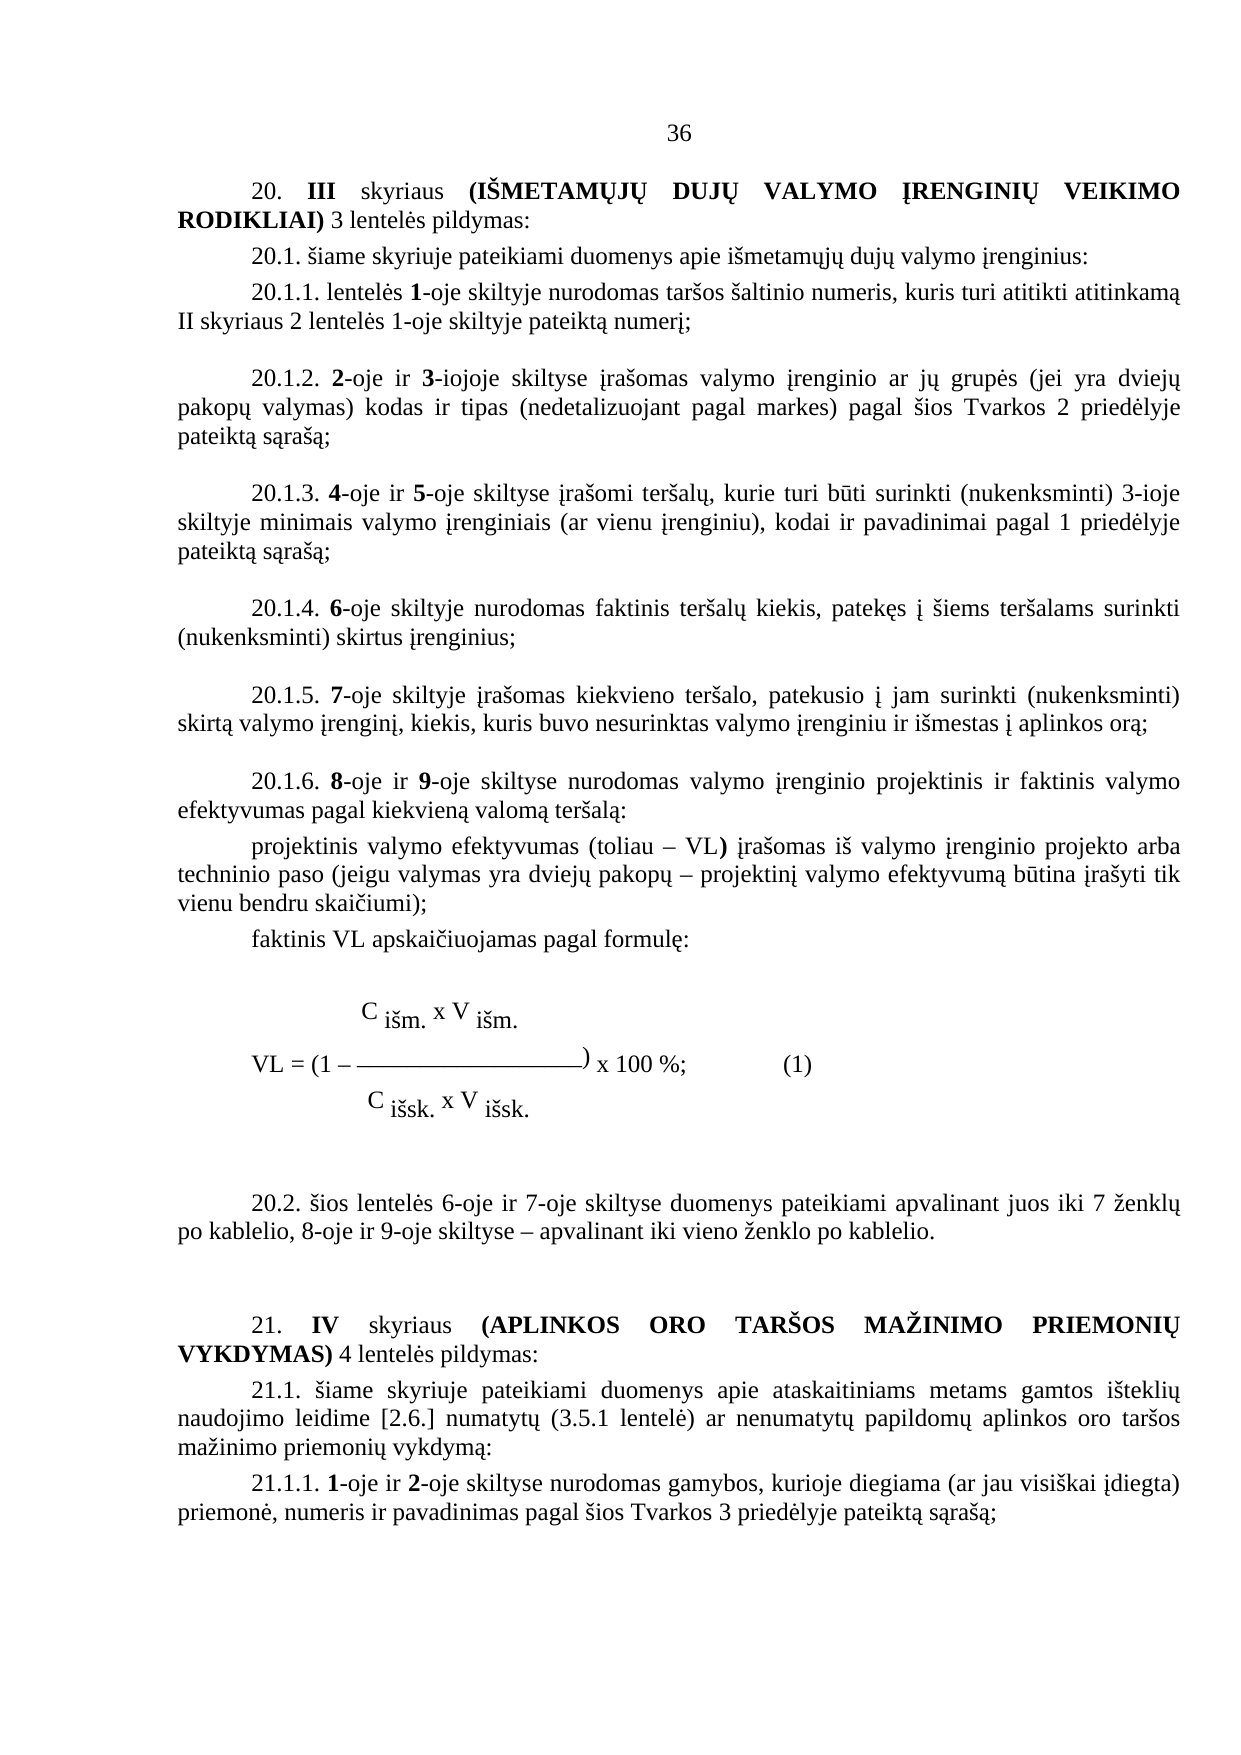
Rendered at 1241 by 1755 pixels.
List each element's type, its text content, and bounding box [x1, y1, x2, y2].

text C išm. x V išm. [177, 996, 1181, 1034]
text 20.1.5. 7-oje skiltyje įrašomas kiekvieno teršalo, patekusio į jam surinkti (nukenksminti) skirtą valymo įrenginį, kiekis, kuris buvo nesurinktas valymo įrenginiu ir išmestas į aplinkos orą; [177, 680, 1181, 737]
text projektinis valymo efektyvumas (toliau – VL) įrašomas iš valymo įrenginio projekto arba techninio paso (jeigu valymas yra dviejų pakopų – projektinį valymo efektyvumą būtina įrašyti tik vienu bendru skaičiumi); [177, 831, 1181, 917]
text 20.1. šiame skyriuje pateikiami duomenys apie išmetamųjų dujų valymo įrenginius: [177, 241, 1181, 270]
text faktinis VL apskaičiuojamas pagal formulę: [177, 924, 1181, 953]
text 20.1.1. lentelės 1-oje skiltyje nurodomas taršos šaltinio numeris, kuris turi atitikti atitinkamą II skyriaus 2 lentelės 1-oje skiltyje pateiktą numerį; [177, 277, 1181, 335]
text VL = (1 – __________________) x 100 %; (1) [177, 1041, 1181, 1078]
text 20.1.6. 8-oje ir 9-oje skiltyse nurodomas valymo įrenginio projektinis ir faktinis valymo efektyvumas pagal kiekvieną valomą teršalą: [177, 766, 1181, 823]
text 20.1.3. 4-oje ir 5-oje skiltyse įrašomi teršalų, kurie turi būti surinkti (nukenksminti) 3-ioje skiltyje minimais valymo įrenginiais (ar vienu įrenginiu), kodai ir pavadinimai pagal 1 priedėlyje pateiktą sąrašą; [177, 478, 1181, 565]
text 20.1.4. 6-oje skiltyje nurodomas faktinis teršalų kiekis, patekęs į šiems teršalams surinkti (nukenksminti) skirtus įrenginius; [177, 593, 1181, 651]
text 21.1.1. 1-oje ir 2-oje skiltyse nurodomas gamybos, kurioje diegiama (ar jau visiškai įdiegta) priemonė, numeris ir pavadinimas pagal šios Tvarkos 3 priedėlyje pateiktą sąrašą; [177, 1468, 1181, 1526]
text C išsk. x V išsk. [177, 1086, 1181, 1123]
text 20.2. šios lentelės 6-oje ir 7-oje skiltyse duomenys pateikiami apvalinant juos iki 7 ženklų po kablelio, 8-oje ir 9-oje skiltyse – apvalinant iki vieno ženklo po kablelio. [177, 1188, 1181, 1245]
text 21. IV skyriaus (APLINKOS ORO TARŠOS mažinimo priemonių vykdymas) 4 lentelės pildymas: [177, 1310, 1181, 1367]
text 21.1. šiame skyriuje pateikiami duomenys apie ataskaitiniams metams gamtos išteklių naudojimo leidime [2.6.] numatytų (3.5.1 lentelė) ar nenumatytų papildomų aplinkos oro taršos mažinimo priemonių vykdymą: [177, 1375, 1181, 1461]
text 20. III skyriaus (IŠMETAMŲJŲ dujų valymo įrenginių VEIKIMO rodikliai) 3 lentelės pildymas: [177, 176, 1181, 234]
text 20.1.2. 2-oje ir 3-iojoje skiltyse įrašomas valymo įrenginio ar jų grupės (jei yra dviejų pakopų valymas) kodas ir tipas (nedetalizuojant pagal markes) pagal šios Tvarkos 2 priedėlyje pateiktą sąrašą; [177, 363, 1181, 450]
